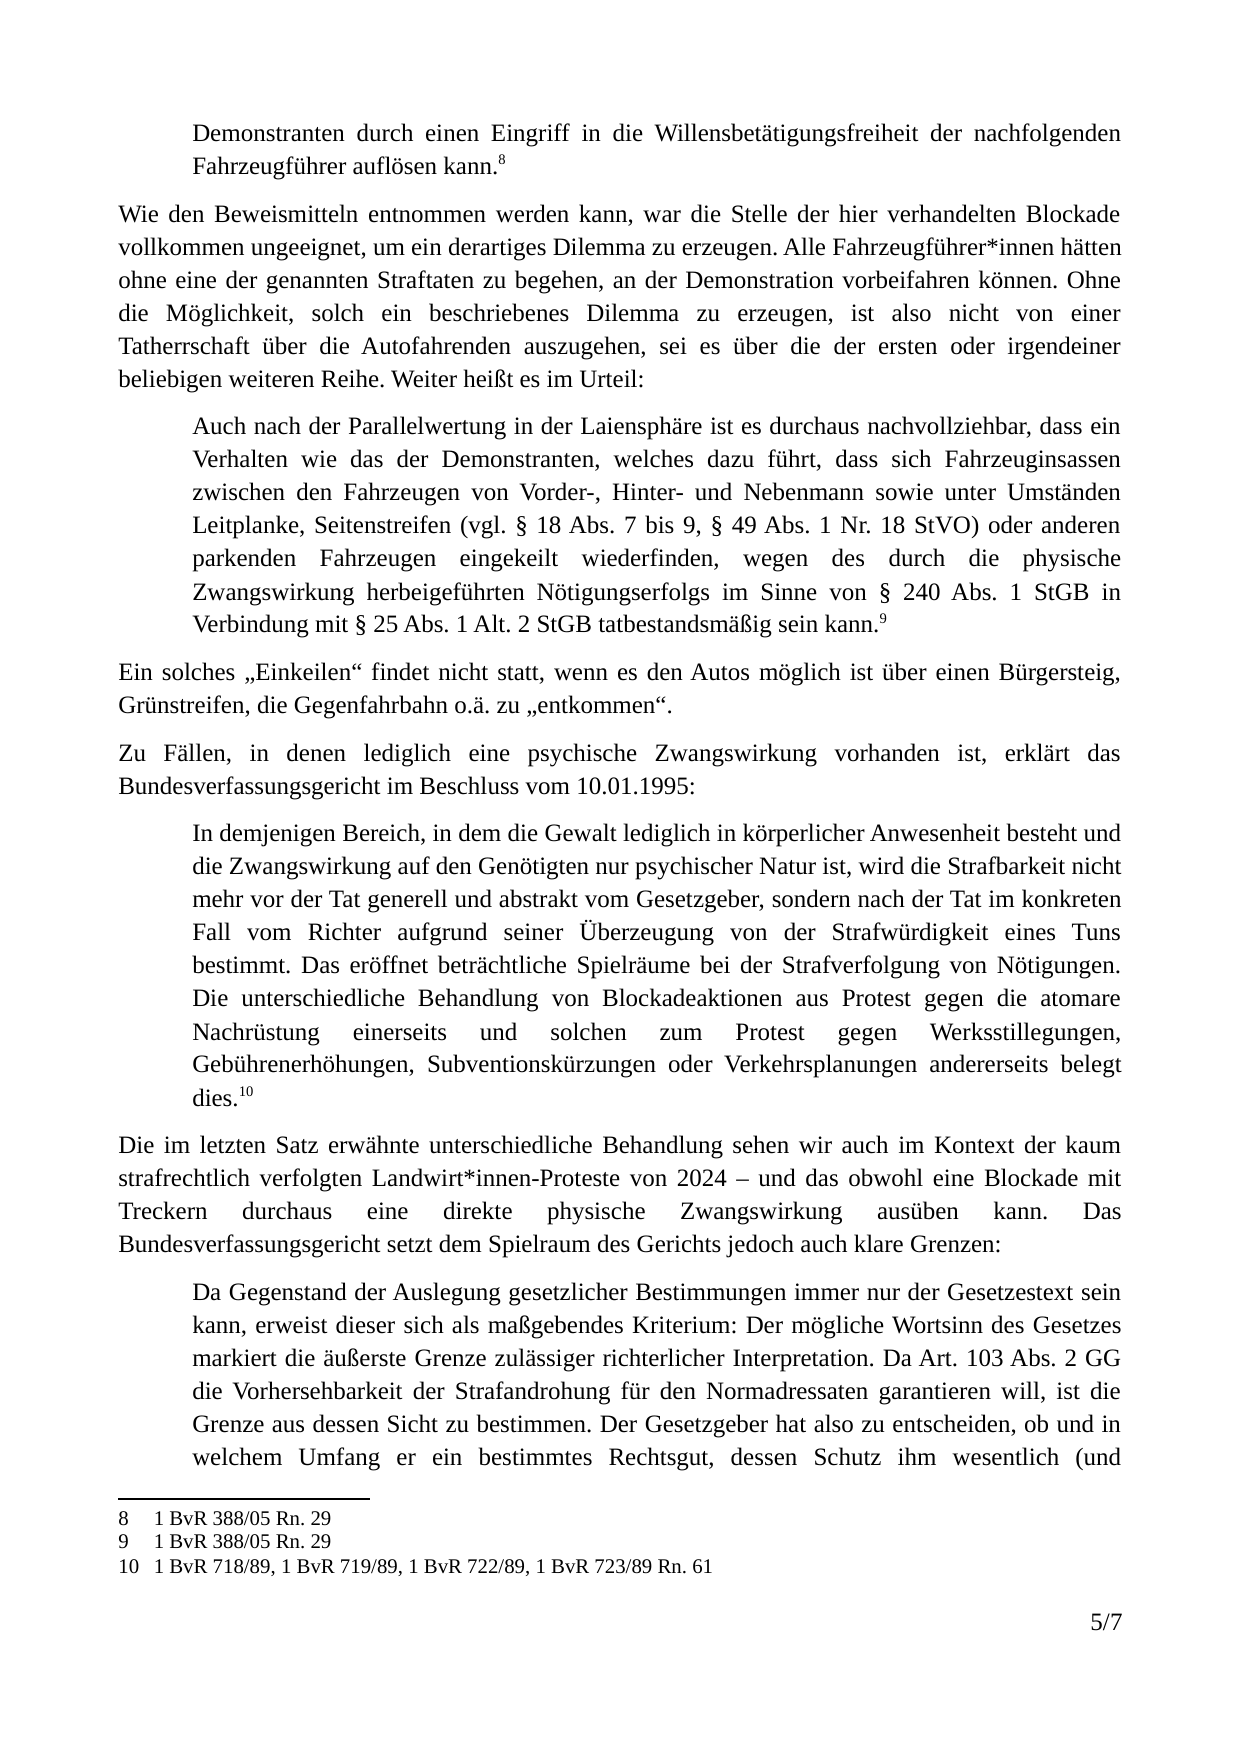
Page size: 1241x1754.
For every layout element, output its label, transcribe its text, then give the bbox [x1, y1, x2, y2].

text 1 BvR 718/89, 1 BvR 719/89, 1 BvR 722/89, 1 BvR 723/89 Rn. 61 [118, 1553, 1122, 1578]
text Wie den Beweismitteln entnommen werden kann, war die Stelle der hier verhandelten Blockade vollkommen ungeeignet, um ein derartiges Dilemma zu erzeugen. Alle Fahrzeugführer*innen hätten ohne eine der genannten Straftaten zu begehen, an der Demonstration vorbeifahren können. Ohne die Möglichkeit, solch ein beschriebenes Dilemma zu erzeugen, ist also nicht von einer Tatherrschaft über die Autofahrenden auszugehen, sei es über die der ersten oder irgendeiner beliebigen weiteren Reihe. Weiter heißt es im Urteil: [118, 199, 1122, 393]
text Demonstranten durch einen Eingriff in die Willensbetätigungsfreiheit der nachfolgenden Fahrzeugführer auflösen kann. [192, 118, 1122, 180]
text 1 BvR 388/05 Rn. 29 [118, 1505, 1122, 1529]
text In demjenigen Bereich, in dem die Gewalt lediglich in körperlicher Anwesenheit besteht und die Zwangswirkung auf den Genötigten nur psychischer Natur ist, wird die Strafbarkeit nicht mehr vor der Tat generell und abstrakt vom Gesetzgeber, sondern nach der Tat im konkreten Fall vom Richter aufgrund seiner Überzeugung von der Strafwürdigkeit eines Tuns bestimmt. Das eröffnet beträchtliche Spielräume bei der Strafverfolgung von Nötigungen. Die unterschiedliche Behandlung von Blockadeaktionen aus Protest gegen die atomare Nachrüstung einerseits und solchen zum Protest gegen Werksstillegungen, Gebührenerhöhungen, Subventionskürzungen oder Verkehrsplanungen andererseits belegt dies. [192, 818, 1122, 1111]
text Die im letzten Satz erwähnte unterschiedliche Behandlung sehen wir auch im Kontext der kaum strafrechtlich verfolgten Landwirt*innen-Proteste von 2024 – und das obwohl eine Blockade mit Treckern durchaus eine direkte physische Zwangswirkung ausüben kann. Das Bundesverfassungsgericht setzt dem Spielraum des Gerichts jedoch auch klare Grenzen: [118, 1130, 1122, 1258]
text Auch nach der Parallelwertung in der Laiensphäre ist es durchaus nachvollziehbar, dass ein Verhalten wie das der Demonstranten, welches dazu führt, dass sich Fahrzeuginsassen zwischen den Fahrzeugen von Vorder-, Hinter- und Nebenmann sowie unter Umständen Leitplanke, Seitenstreifen (vgl. § 18 Abs. 7 bis 9, § 49 Abs. 1 Nr. 18 StVO) oder anderen parkenden Fahrzeugen eingekeilt wiederfinden, wegen des durch die physische Zwangswirkung herbeigeführten Nötigungserfolgs im Sinne von § 240 Abs. 1 StGB in Verbindung mit § 25 Abs. 1 Alt. 2 StGB tatbestandsmäßig sein kann. [192, 411, 1122, 638]
text 1 BvR 388/05 Rn. 29 [118, 1529, 1122, 1553]
text Zu Fällen, in denen lediglich eine psychische Zwangswirkung vorhanden ist, erklärt das Bundesverfassungsgericht im Beschluss vom 10.01.1995: [118, 738, 1122, 799]
text Da Gegenstand der Auslegung gesetzlicher Bestimmungen immer nur der Gesetzestext sein kann, erweist dieser sich als maßgebendes Kriterium: Der mögliche Wortsinn des Gesetzes markiert die äußerste Grenze zulässiger richterlicher Interpretation. Da Art. 103 Abs. 2 GG die Vorhersehbarkeit der Strafandrohung für den Normadressaten garantieren will, ist die Grenze aus dessen Sicht zu bestimmen. Der Gesetzgeber hat also zu entscheiden, ob und in welchem Umfang er ein bestimmtes Rechtsgut, dessen Schutz ihm wesentlich (und [192, 1277, 1122, 1471]
text Ein solches „Einkeilen“ findet nicht statt, wenn es den Autos möglich ist über einen Bürgersteig, Grünstreifen, die Gegenfahrbahn o.ä. zu „entkommen“. [118, 657, 1122, 719]
